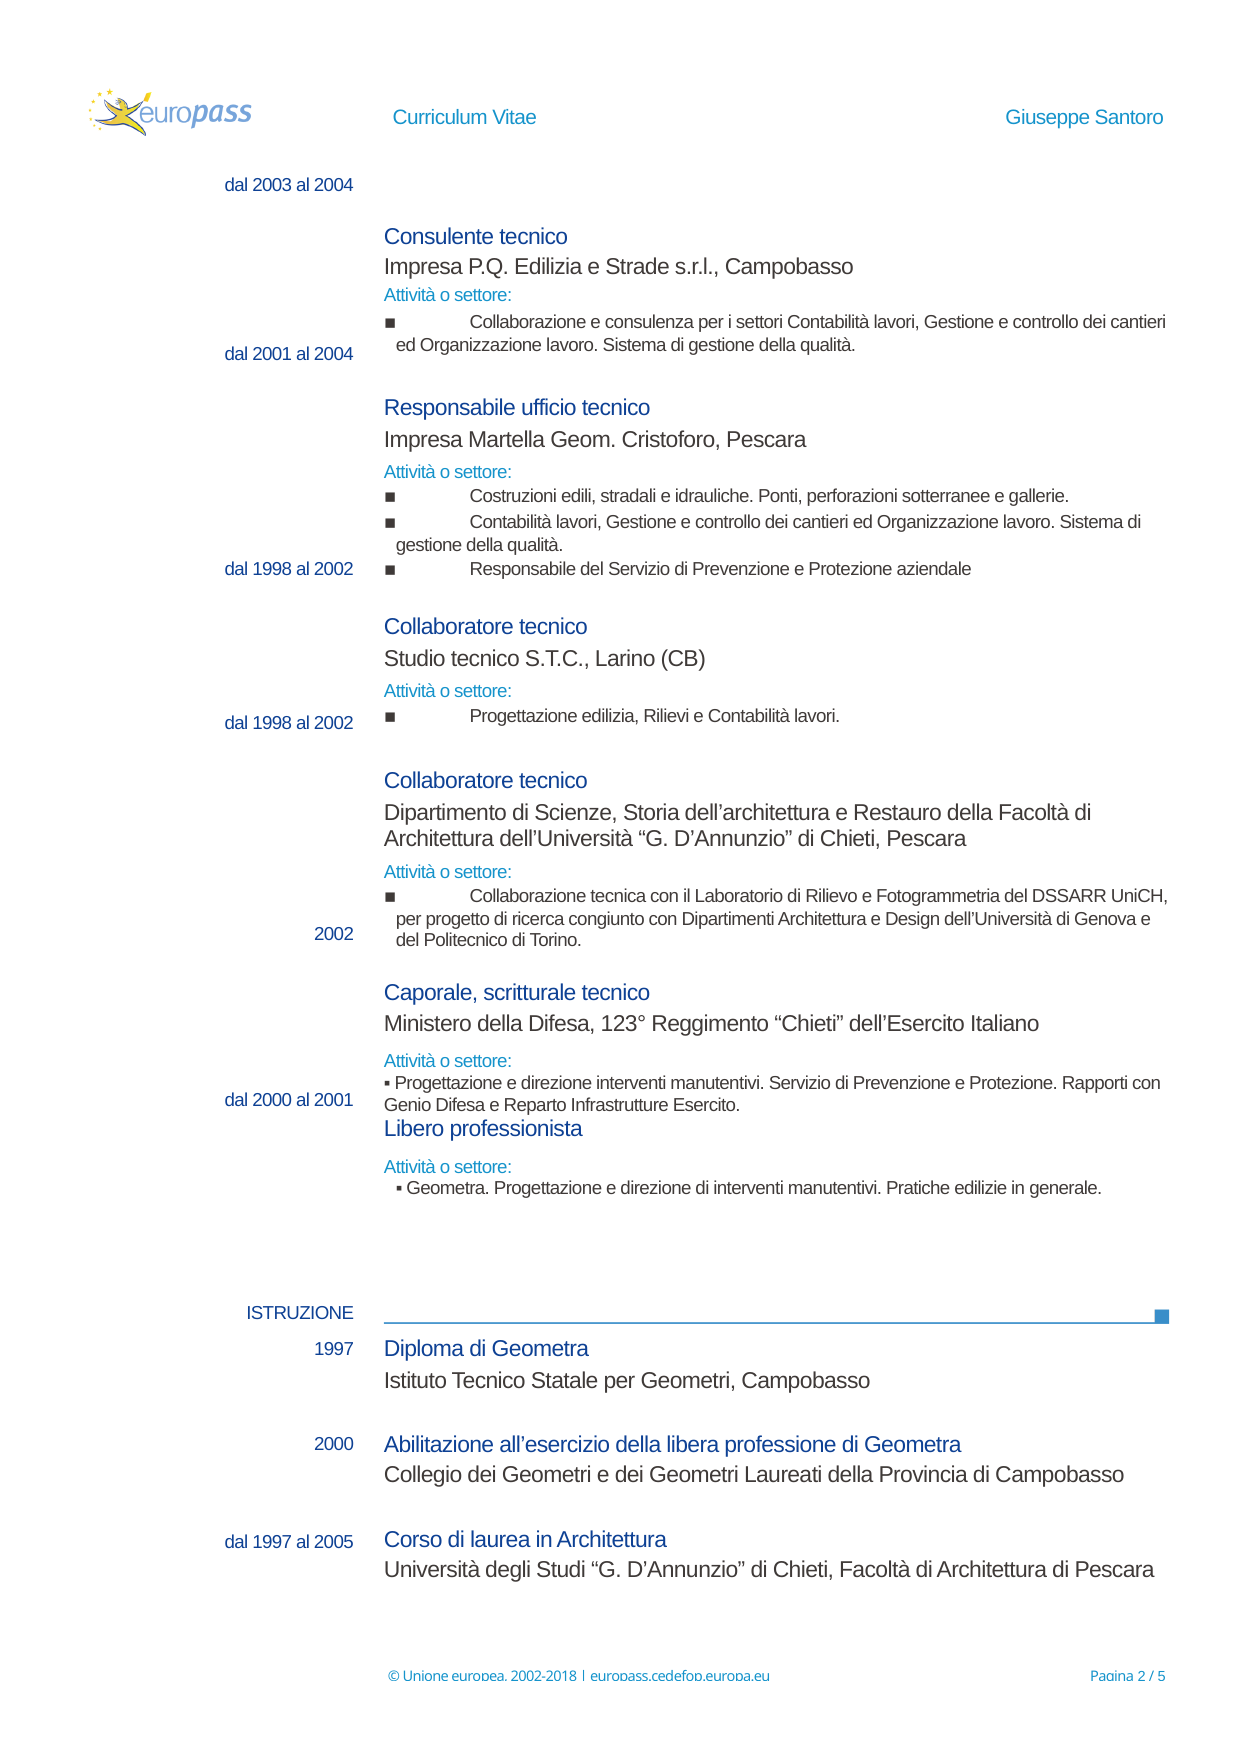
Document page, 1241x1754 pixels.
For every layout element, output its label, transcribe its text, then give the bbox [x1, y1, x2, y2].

table_header dal 2003 al 2004 dal 2001 al 2004 dal 1998 al 2002 dal 1998 al 2002 2002 dal 2000 al 2001 [89, 171, 384, 1302]
table_cell Dipartimento di Scienze, Storia dell’architettura e Restauro della Facoltà di Architettura dell’Università “G. D’Annunzio” di Chieti, Pescara [384, 793, 1169, 860]
table_header Collaboratore tecnico [384, 613, 1169, 639]
table_header ISTRUZIONE [89, 1302, 384, 1324]
table_cell Attività o settore: Costruzioni edili, stradali e idrauliche. Ponti, perforazioni sotterranee e gallerie. Contabilità lavori, Gestione e controllo dei cantieri ed Organizzazione lavoro. Sistema di gestione della qualità. Responsabile del Servizio di Prevenzione e Protezione aziendale [384, 461, 1169, 613]
table_header [384, 1302, 1169, 1322]
table_cell [384, 171, 1169, 193]
table_header 1997 2000 dal 1997 al 2005 [89, 1335, 384, 1652]
table_cell Istituto Tecnico Statale per Geometri, Campobasso [384, 1361, 1169, 1402]
table_header Responsabile ufficio tecnico [384, 377, 1169, 420]
table_header [384, 358, 1169, 377]
table_header Diploma di Geometra [384, 1335, 1033, 1361]
table_cell Studio tecnico S.T.C., Larino (CB) [384, 639, 1169, 680]
table_cell Impresa Martella Geom. Cristoforo, Pescara [384, 420, 1169, 461]
table_cell Attività o settore: Collaborazione tecnica con il Laboratorio di Rilievo e Fotogrammetria del DSSARR UniCH, per progetto di ricerca congiunto con Dipartimenti Architettura e Design dell’Università di Genova e del Politecnico di Torino. Caporale, scritturale tecnico Ministero della Difesa, 123° Reggimento “Chieti” dell’Esercito Italiano Attività o settore: ▪ Progettazione e direzione interventi manutentivi. Servizio di Prevenzione e Protezione. Rapporti con Genio Difesa e Reparto Infrastrutture Esercito. [384, 860, 1169, 1115]
table_header [1034, 1335, 1169, 1361]
table_cell Libero professionista Attività o settore: ▪ Geometra. Progettazione e direzione di interventi manutentivi. Pratiche edilizie in generale. [384, 1115, 1169, 1199]
table_cell Abilitazione all’esercizio della libera professione di Geometra Collegio dei Geometri e dei Geometri Laureati della Provincia di Campobasso Corso di laurea in Architettura Università degli Studi “G. D’Annunzio” di Chieti, Facoltà di Architettura di Pescara [384, 1402, 1169, 1652]
table_cell Consulente tecnico Impresa P.Q. Edilizia e Strade s.r.l., Campobasso Attività o settore: Collaborazione e consulenza per i settori Contabilità lavori, Gestione e controllo dei cantieri ed Organizzazione lavoro. Sistema di gestione della qualità. [384, 223, 1169, 358]
table_header Collaboratore tecnico [384, 767, 1169, 793]
table_cell [384, 1199, 1169, 1301]
table_cell [384, 193, 1169, 223]
table_cell Attività o settore: Progettazione edilizia, Rilievi e Contabilità lavori. [384, 680, 1169, 767]
